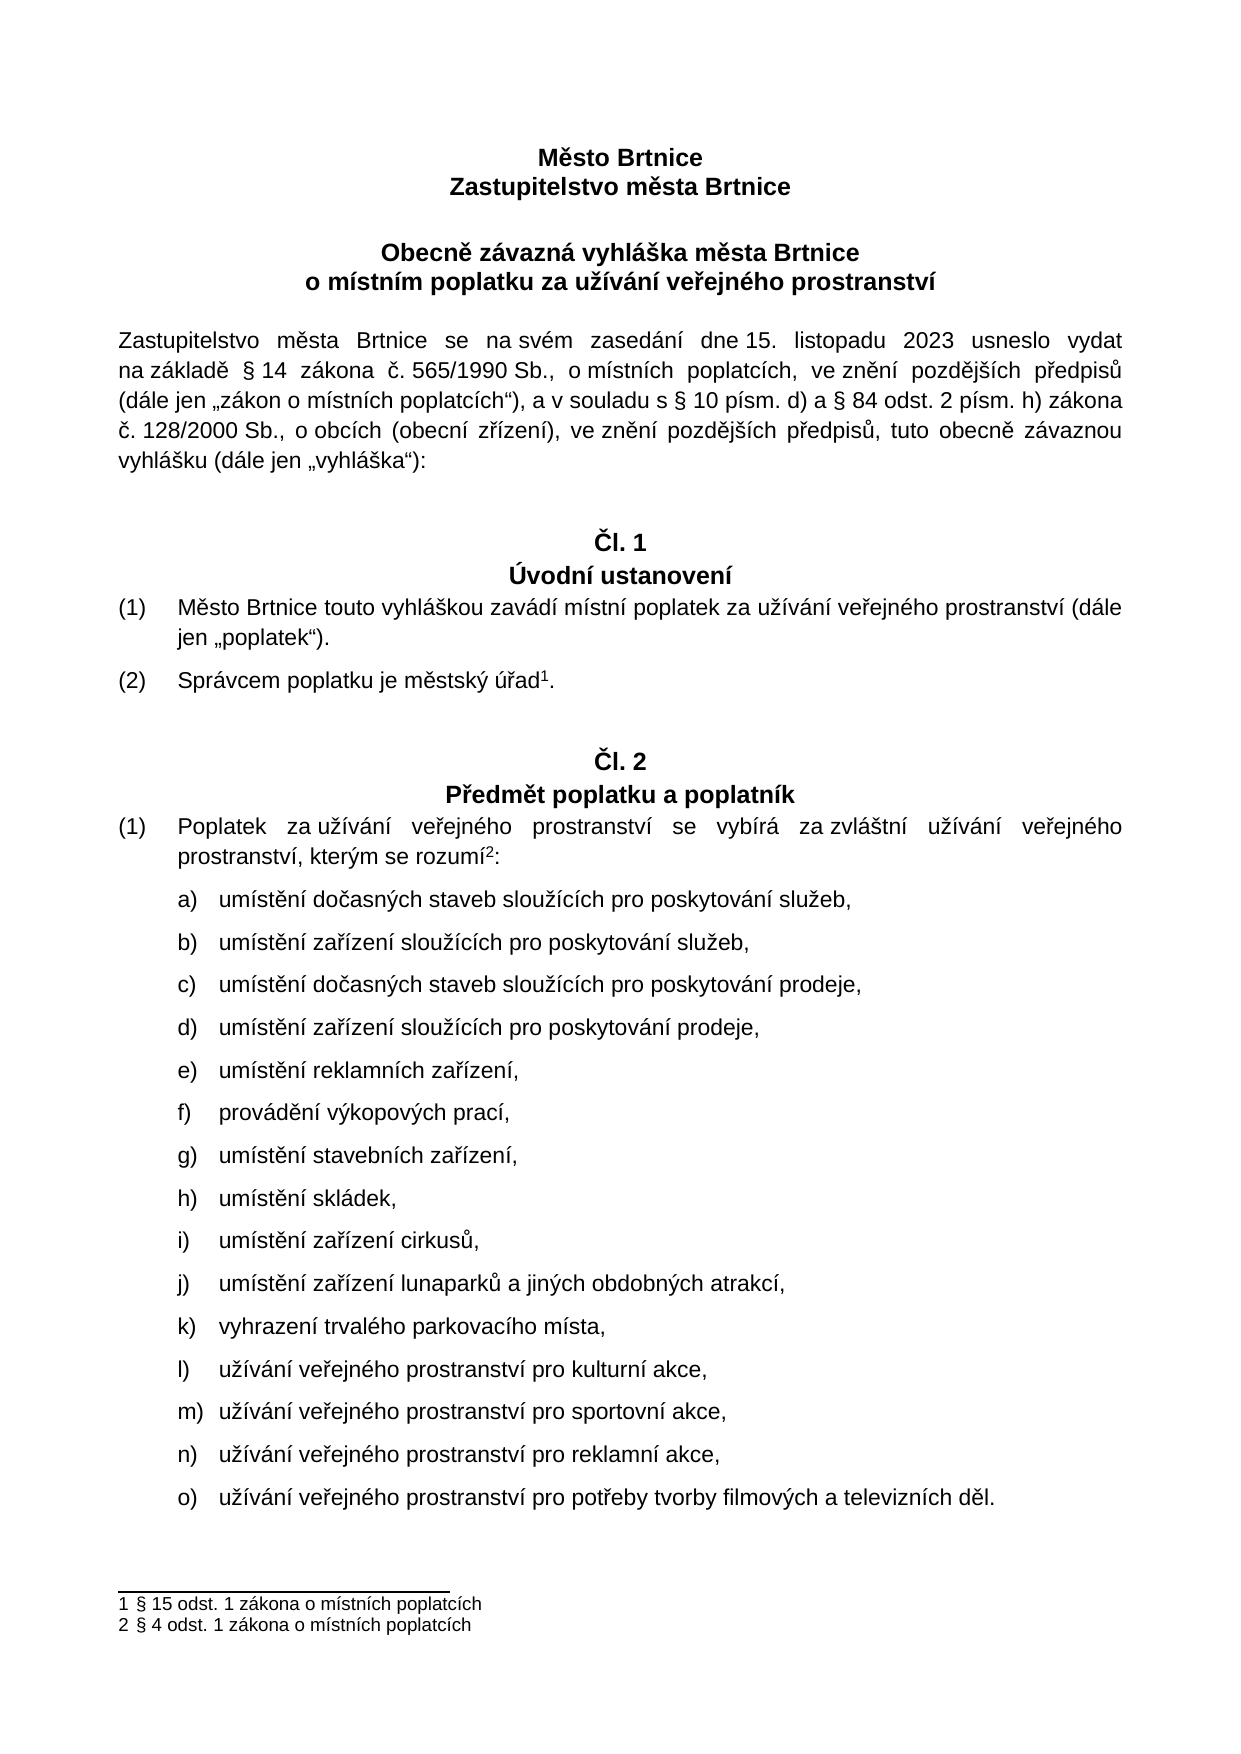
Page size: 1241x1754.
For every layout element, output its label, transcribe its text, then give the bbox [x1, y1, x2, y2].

list užívání veřejného prostranství pro sportovní akce, [177, 1398, 1122, 1425]
list umístění skládek, [177, 1185, 1122, 1211]
list umístění dočasných staveb sloužících pro poskytování prodeje, [177, 971, 1122, 998]
text Město Brtnice Zastupitelstvo města Brtnice [118, 143, 1122, 201]
list § 4 odst. 1 zákona o místních poplatcích [118, 1614, 1122, 1635]
list umístění zařízení sloužících pro poskytování prodeje, [177, 1014, 1122, 1040]
list § 15 odst. 1 zákona o místních poplatcích [118, 1592, 1122, 1614]
subtitle Čl. 2 Předmět poplatku a poplatník [118, 747, 1122, 809]
subtitle Čl. 1 Úvodní ustanovení [118, 528, 1122, 589]
list užívání veřejného prostranství pro potřeby tvorby filmových a televizních děl. [177, 1484, 1122, 1510]
list užívání veřejného prostranství pro kulturní akce, [177, 1356, 1122, 1382]
list umístění stavebních zařízení, [177, 1142, 1122, 1168]
list užívání veřejného prostranství pro reklamní akce, [177, 1441, 1122, 1467]
list Město Brtnice touto vyhláškou zavádí místní poplatek za užívání veřejného prostranství (dále jen „poplatek“). [118, 594, 1122, 650]
list umístění zařízení lunaparků a jiných obdobných atrakcí, [177, 1270, 1122, 1297]
list Poplatek za užívání veřejného prostranství se vybírá za zvláštní užívání veřejného prostranství, kterým se rozumí: [118, 813, 1122, 869]
list vyhrazení trvalého parkovacího místa, [177, 1313, 1122, 1339]
list umístění reklamních zařízení, [177, 1057, 1122, 1083]
subtitle Obecně závazná vyhláška města Brtnice o místním poplatku za užívání veřejného prostranství [118, 238, 1122, 295]
text Zastupitelstvo města Brtnice se na svém zasedání dne 15. listopadu 2023 usneslo vydat na základě § 14 zákona č. 565/1990 Sb., o místních poplatcích, ve znění pozdějších předpisů (dále jen „zákon o místních poplatcích“), a v souladu s § 10 písm. d) a § 84 odst. 2 písm. h) zákona č. 128/2000 Sb., o obcích (obecní zřízení), ve znění pozdějších předpisů, tuto obecně závaznou vyhlášku (dále jen „vyhláška“): [118, 327, 1122, 474]
list provádění výkopových prací, [177, 1099, 1122, 1126]
list Správcem poplatku je městský úřad. [118, 667, 1122, 693]
list umístění zařízení sloužících pro poskytování služeb, [177, 928, 1122, 955]
list umístění zařízení cirkusů, [177, 1227, 1122, 1254]
list umístění dočasných staveb sloužících pro poskytování služeb, [177, 886, 1122, 912]
